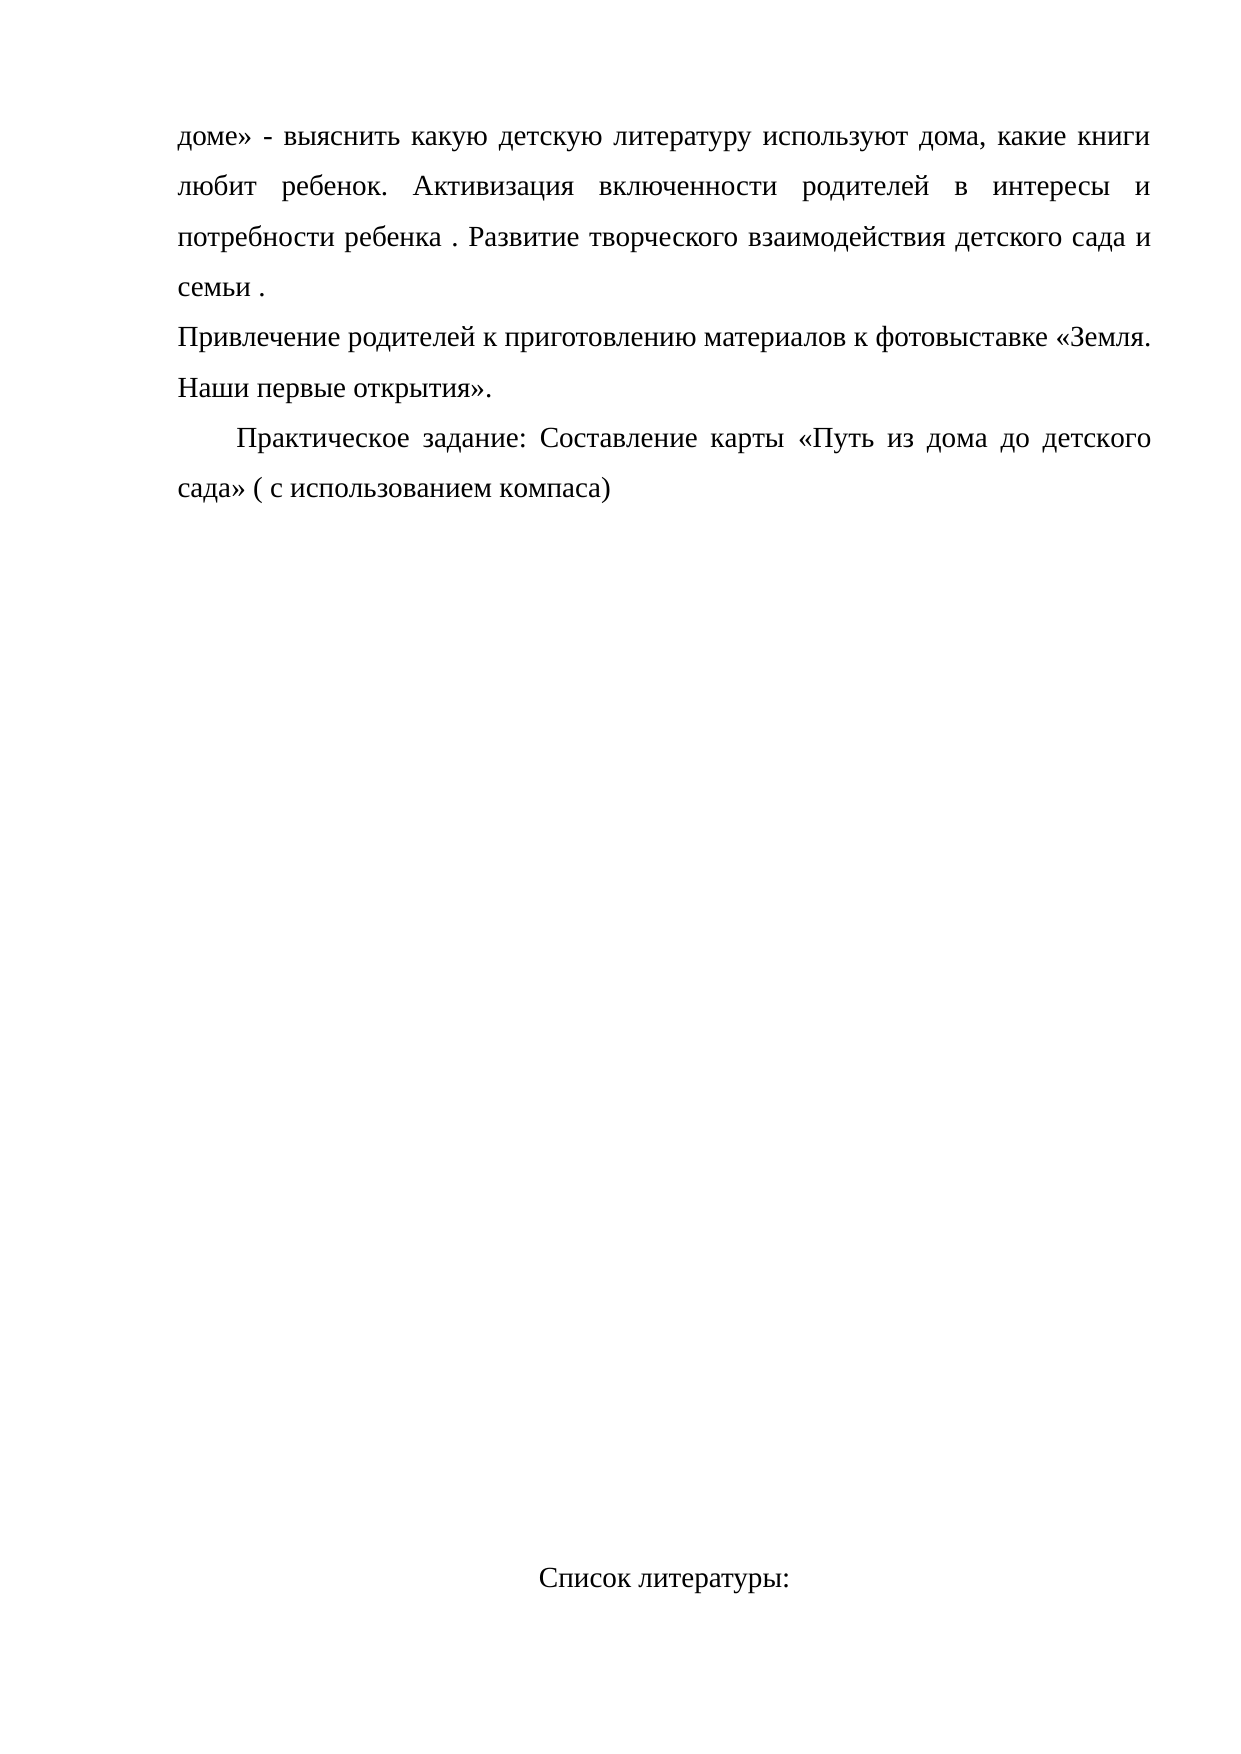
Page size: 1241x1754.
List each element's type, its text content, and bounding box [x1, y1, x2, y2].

text доме» - выяснить какую детскую литературу используют дома, какие книги любит ребенок. Активизация включенности родителей в интересы и потребности ребенка . Развитие творческого взаимодействия детского сада и семьи . [177, 118, 1152, 303]
text Привлечение родителей к приготовлению материалов к фотовыставке «Земля. Наши первые открытия». [177, 319, 1152, 403]
text Практическое задание: Составление карты «Путь из дома до детского сада» ( с использованием компаса) [177, 420, 1152, 504]
text Список литературы: [177, 1560, 1152, 1594]
